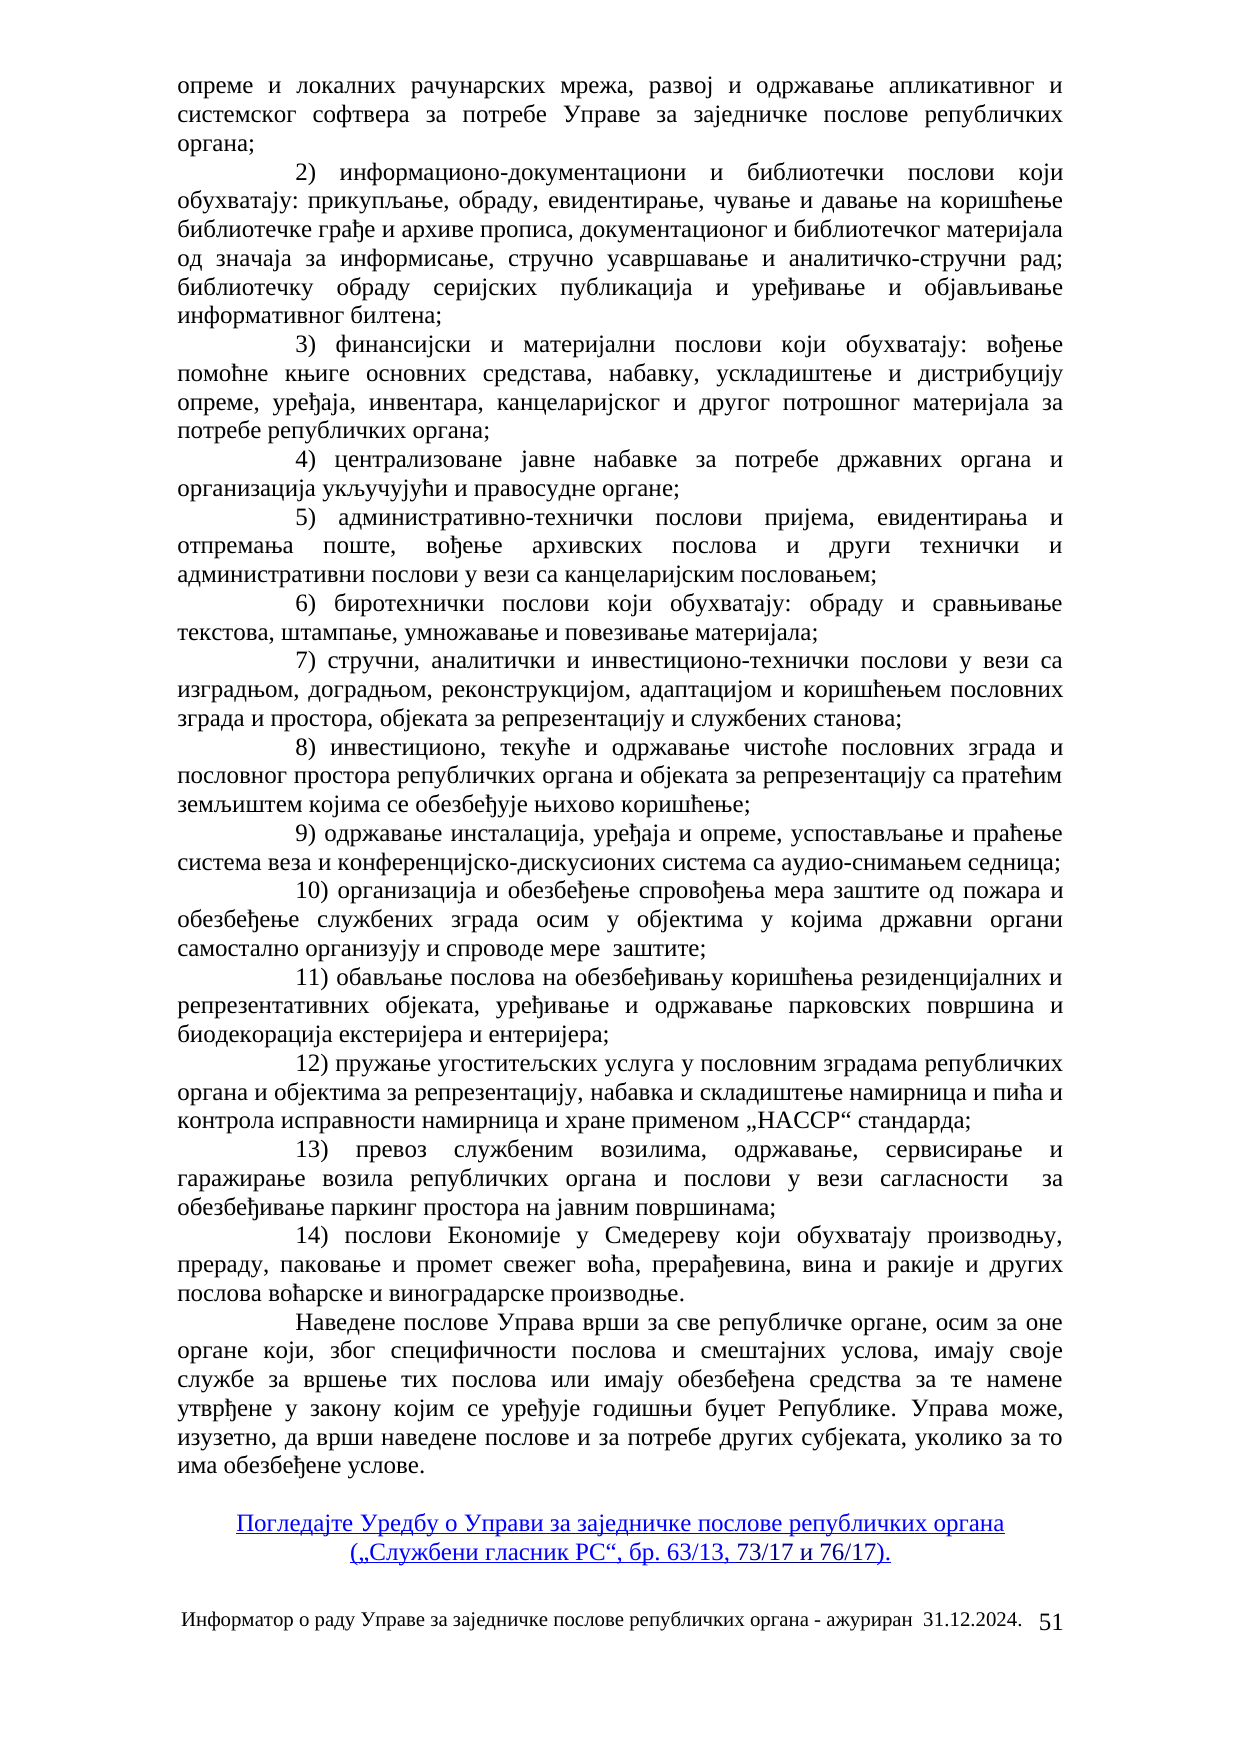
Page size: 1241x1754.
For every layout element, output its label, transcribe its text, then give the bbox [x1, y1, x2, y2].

text 6) биротехнички послови који обухватају: обраду и сравњивање текстова, штампање, умножавање и повезивање материјала; [177, 588, 1063, 646]
text 4) централизоване јавне набавке за потребе државних органа и организација укључујући и правосудне органе; [177, 444, 1063, 502]
text 9) одржавање инсталација, уређаја и опреме, успостављање и праћење система веза и конференцијско-дискусионих система са аудио-снимањем седница; [177, 818, 1063, 876]
text 5) административно-технички послови пријема, евидентирања и отпремања поште, вођење архивских послова и други технички и административни послови у вези са канцеларијским пословањем; [177, 502, 1063, 588]
text 7) стручни, аналитички и инвестиционо-технички послови у вези са изградњом, доградњом, реконструкцијом, адаптацијом и коришћењем пословних зграда и простора, објеката за репрезентацију и службених станова; [177, 646, 1063, 732]
text опреме и локалних рачунарских мрежа, развој и одржавање апликативног и системског софтвера за потребе Управе за заједничке послове републичких органа; [177, 71, 1063, 157]
text 13) превоз службеним возилима, одржавање, сервисирање и гаражирање возила републичких органа и послови у вези сагласности за обезбеђивање паркинг простора на јавним површинама; [177, 1134, 1063, 1221]
text 14) послови Економије у Смедереву који обухватају производњу, прераду, паковање и промет свежег воћа, прерађевина, вина и ракије и других послова воћарске и виноградарске производње. [177, 1221, 1063, 1307]
text 3) финансијски и материјални послови који обухватају: вођење помоћне књиге основних средстава, набавку, ускладиштење и дистрибуцију опреме, уређаја, инвентара, канцеларијског и другог потрошног материјала за потребе републичких органа; [177, 329, 1063, 444]
text 12) пружање угоститељских услуга у пословним зградама републичких органа и објектима за репрезентацију, набавка и складиштење намирница и пића и контрола исправности намирница и хране применом „HACCP“ стандарда; [177, 1048, 1063, 1134]
text 2) информационо-документациони и библиотечки послови који обухватају: прикупљање, обраду, евидентирање, чување и давање на коришћење библиотечке грађе и архиве прописа, документационог и библиотечког материјала од значаја за информисање, стручно усавршавање и аналитичко-стручни рад; библиотечку обраду серијских публикација и уређивање и објављивање информативног билтена; [177, 157, 1063, 329]
text 10) организација и обезбеђење спровођења мера заштите од пожара и обезбеђење службених зграда осим у објектима у којима државни органи самостално организују и спроводе мере заштите; [177, 876, 1063, 962]
text 11) обављање послова на обезбеђивању коришћења резиденцијалних и репрезентативних објеката, уређивање и одржавање парковских површина и биодекорација екстеријера и ентеријера; [177, 962, 1063, 1048]
text Наведене послове Управа врши за све републичке органе, осим за оне органе који, због специфичности послова и смештајних услова, имају своје службе за вршење тих послова или имају обезбеђена средства за те намене утврђене у закону којим се уређује годишњи буџет Републике. Управа може, изузетно, да врши наведене послове и за потребе других субјеката, уколико за то има обезбеђене услове. [177, 1307, 1063, 1479]
text Погледајте Уредбу о Управи за заједничке послове републичких органа („Службени гласник РС“, бр. 63/13, 73/17 и 76/17). [177, 1508, 1063, 1566]
text 8) инвестиционо, текуће и одржавање чистоће пословних зграда и пословног простора републичких органа и објеката за репрезентацију са пратећим земљиштем којима се обезбеђује њихово коришћење; [177, 732, 1063, 818]
